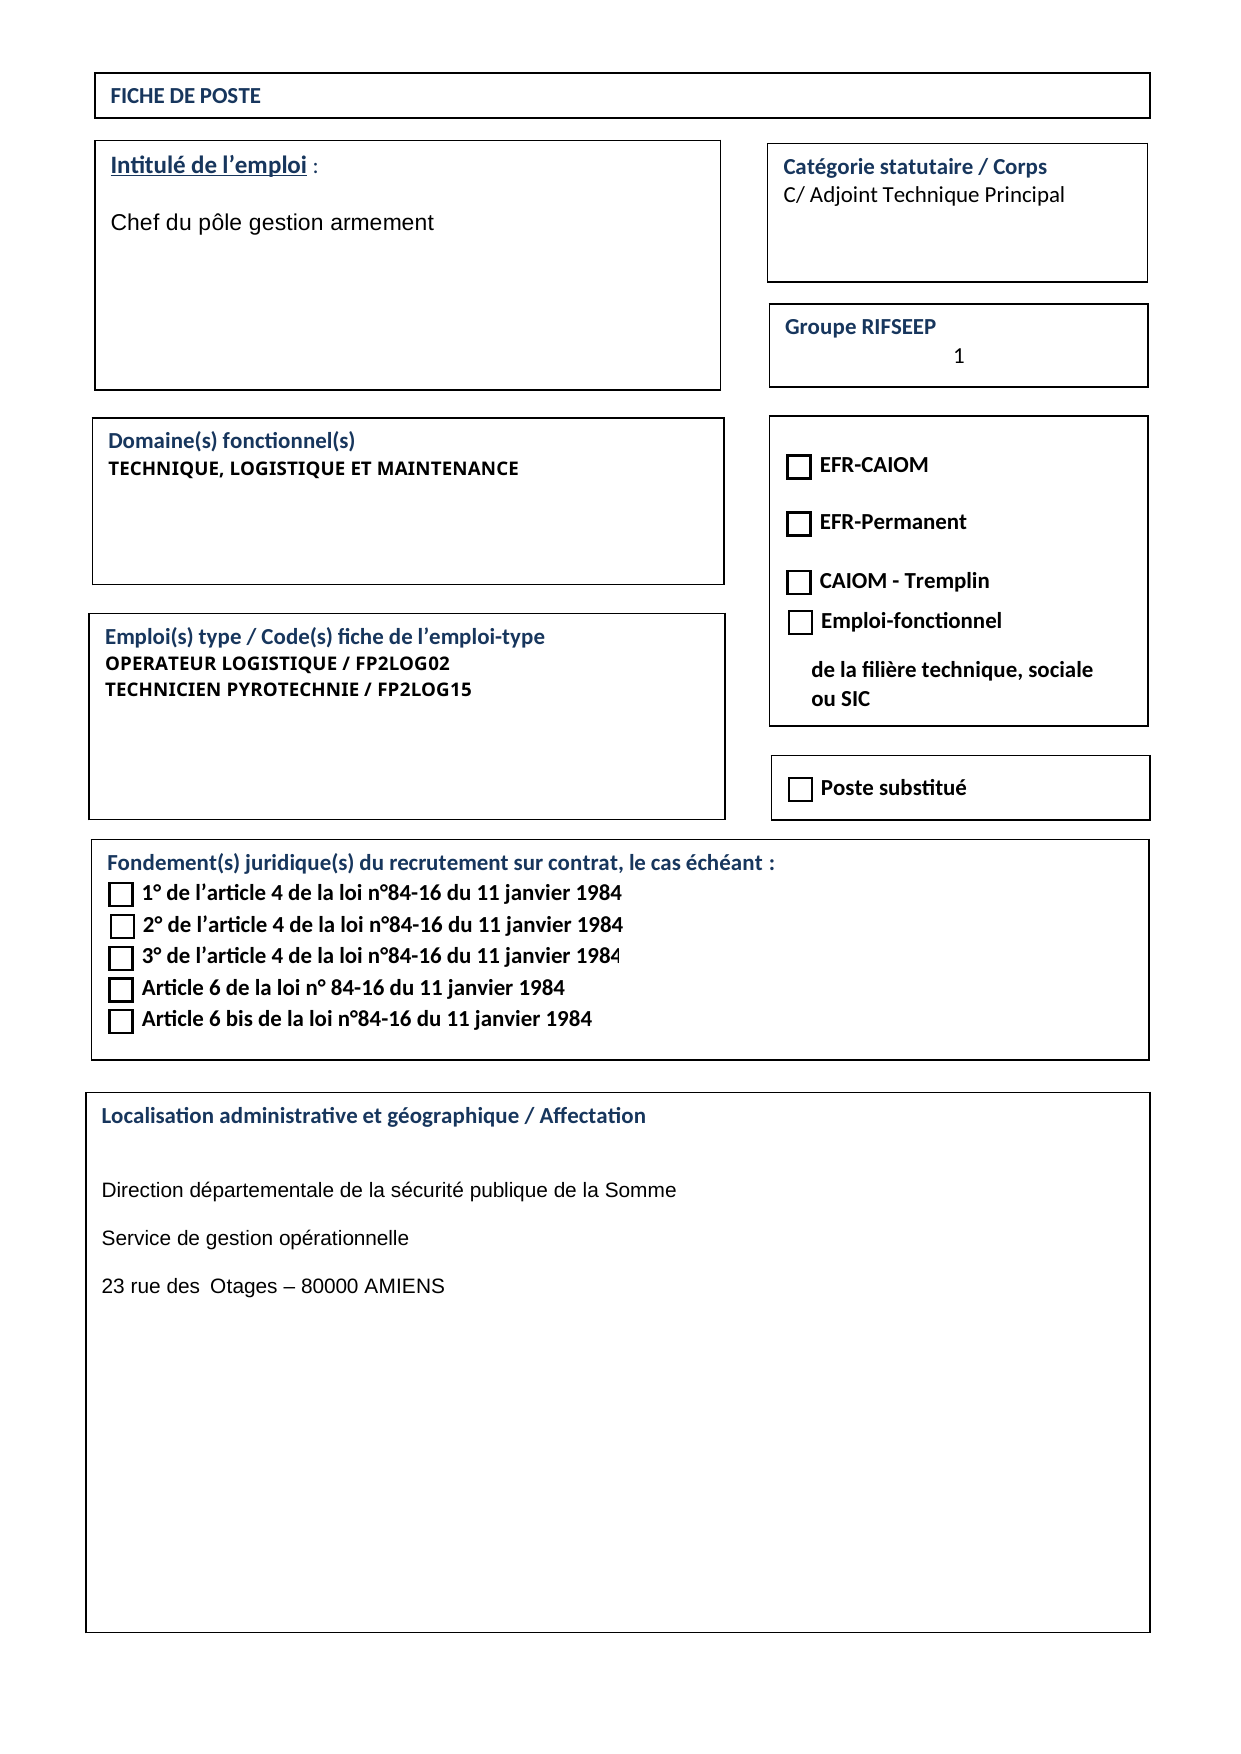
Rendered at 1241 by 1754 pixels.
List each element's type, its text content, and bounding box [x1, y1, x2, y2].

text C/ Adjoint Technique Principal [783, 180, 1131, 209]
text Localisation administrative et géographique / Affectation [101, 1101, 1134, 1129]
text de la filière technique, sociale ou SIC [785, 655, 1132, 712]
text Intitulé de l’emploi : [110, 148, 704, 179]
text OPERATEUR LOGISTIQUE / FP2LOG02 [105, 650, 709, 676]
text 23 rue des Otages – 80000 AMIENS [101, 1274, 1134, 1298]
text Direction départementale de la sécurité publique de la Somme [101, 1178, 1134, 1202]
text Catégorie statutaire / Corps [783, 152, 1131, 180]
text Emploi(s) type / Code(s) fiche de l’emploi-type [105, 622, 709, 650]
text 1 [785, 341, 1132, 369]
text Chef du pôle gestion armement [110, 208, 704, 235]
text Domaine(s) fonctionnel(s) [108, 426, 708, 455]
text TECHNIQUE, LOGISTIQUE ET MAINTENANCE [108, 455, 708, 481]
text Groupe RIFSEEP [785, 312, 1132, 341]
text Fondement(s) juridique(s) du recrutement sur contrat, le cas échéant : [107, 848, 1133, 876]
text Service de gestion opérationnelle [101, 1226, 1134, 1250]
text FICHE DE POSTE [110, 81, 1134, 110]
text TECHNICIEN PYROTECHNIE / FP2LOG15 [105, 676, 709, 702]
